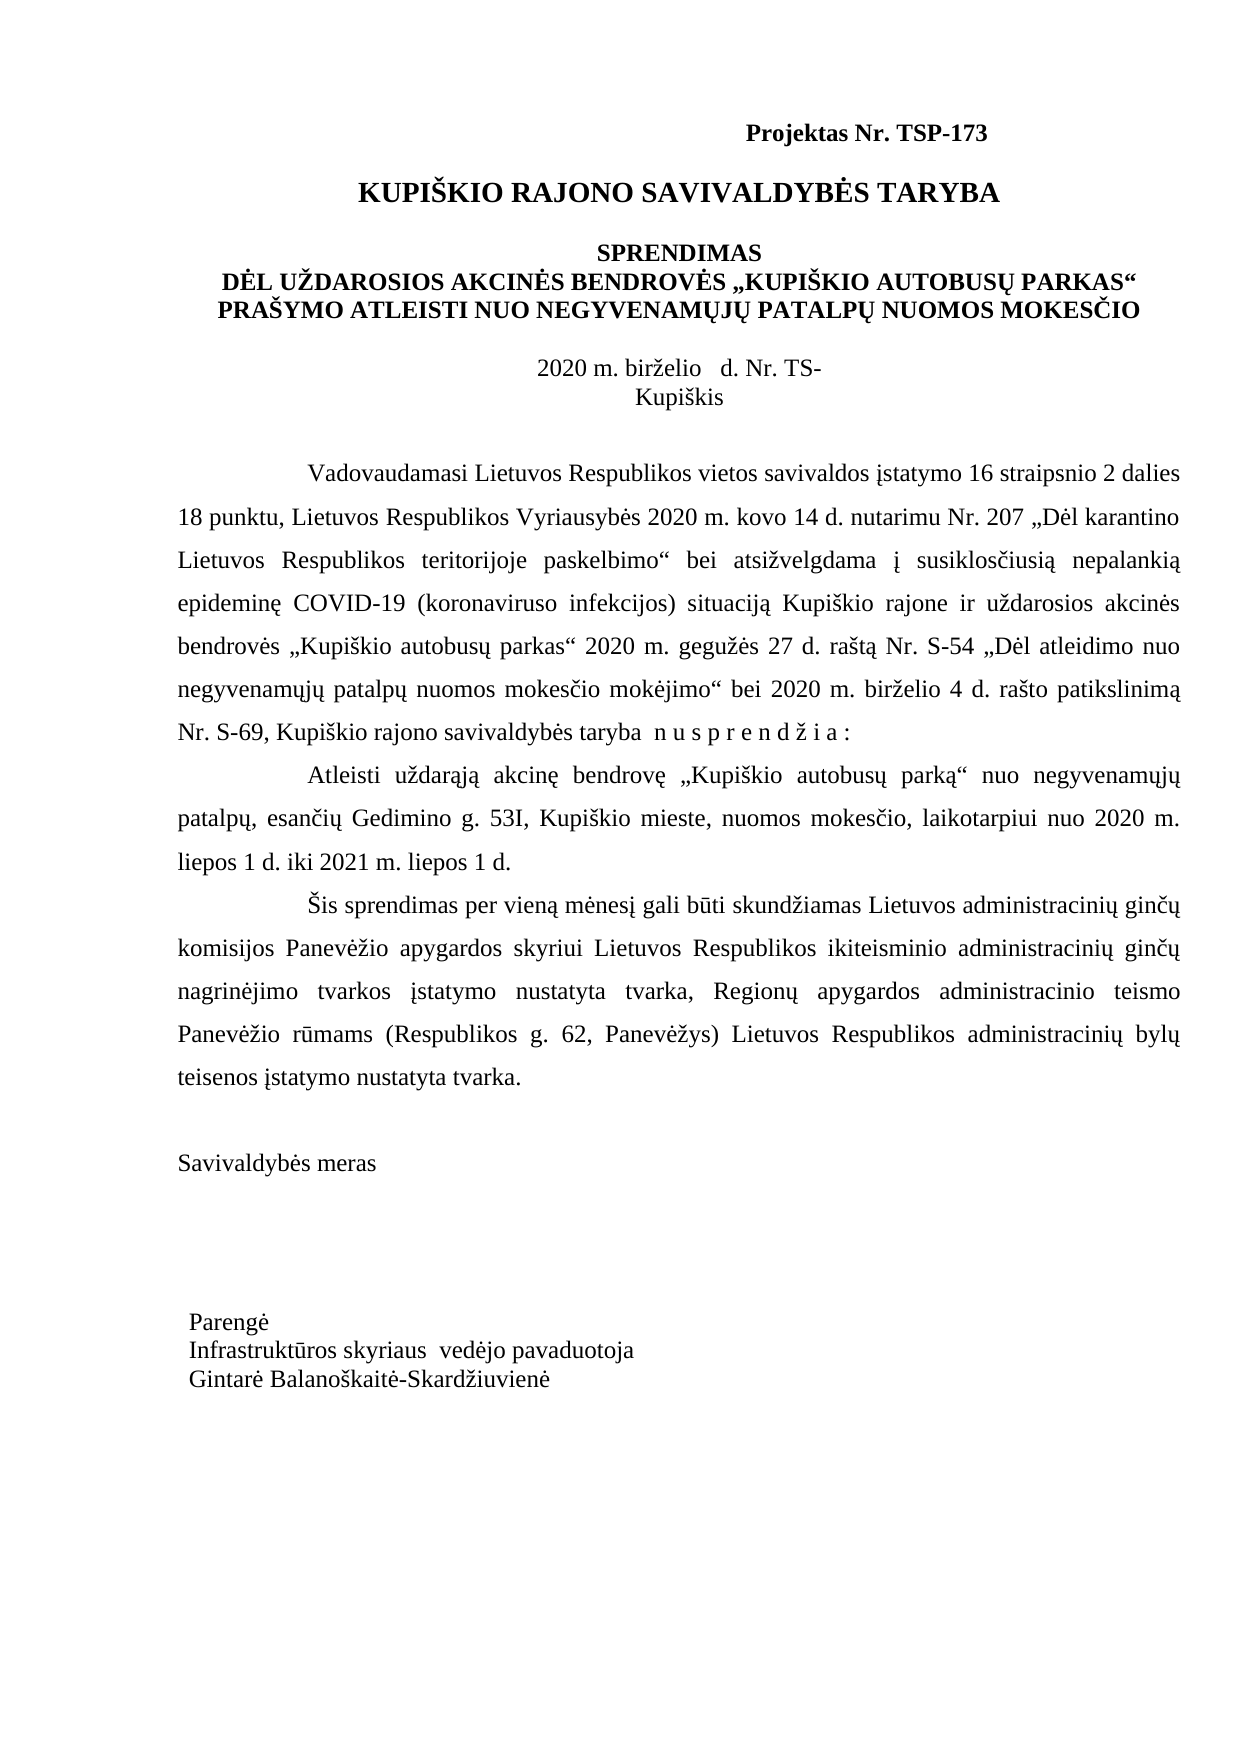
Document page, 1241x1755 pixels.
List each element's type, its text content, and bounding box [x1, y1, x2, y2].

table_header Parengė [177, 1307, 886, 1335]
table_cell [177, 1393, 886, 1422]
table_cell Infrastruktūros skyriaus vedėjo pavaduotoja [177, 1335, 886, 1364]
text Vadovaudamasi Lietuvos Respublikos vietos savivaldos įstatymo 16 straipsnio 2 dalies 18 punktu, Lietuvos Respublikos Vyriausybės 2020 m. kovo 14 d. nutarimu Nr. 207 „Dėl karantino Lietuvos Respublikos teritorijoje paskelbimo“ bei atsižvelgdama į susiklosčiusią nepalankią epideminę COVID-19 (koronaviruso infekcijos) situaciją Kupiškio rajone ir uždarosios akcinės bendrovės „Kupiškio autobusų parkas“ 2020 m. gegužės 27 d. raštą Nr. S-54 „Dėl atleidimo nuo negyvenamųjų patalpų nuomos mokesčio mokėjimo“ bei 2020 m. birželio 4 d. rašto patikslinimą Nr. S-69, Kupiškio rajono savivaldybės taryba n u s p r e n d ž i a : [177, 458, 1181, 746]
text Kupiškis [177, 382, 1181, 410]
text DĖL UŽDAROSIOS AKCINĖS BENDROVĖS „KUPIŠKIO AUTOBUSŲ PARKAS“ PRAŠYMO ATLEISTI NUO NEGYVENAMŲJŲ PATALPŲ NUOMOS MOKESČIO [177, 267, 1181, 324]
text KUPIŠKIO RAJONO SAVIVALDYBĖS TARYBA [177, 176, 1181, 209]
table_cell Gintarė Balanoškaitė-Skardžiuvienė [177, 1364, 886, 1393]
text Atleisti uždarąją akcinę bendrovę „Kupiškio autobusų parką“ nuo negyvenamųjų patalpų, esančių Gedimino g. 53I, Kupiškio mieste, nuomos mokesčio, laikotarpiui nuo 2020 m. liepos 1 d. iki 2021 m. liepos 1 d. [177, 760, 1181, 875]
text Šis sprendimas per vieną mėnesį gali būti skundžiamas Lietuvos administracinių ginčų komisijos Panevėžio apygardos skyriui Lietuvos Respublikos ikiteisminio administracinių ginčų nagrinėjimo tvarkos įstatymo nustatyta tvarka, Regionų apygardos administracinio teismo Panevėžio rūmams (Respublikos g. 62, Panevėžys) Lietuvos Respublikos administracinių bylų teisenos įstatymo nustatyta tvarka. [177, 890, 1181, 1091]
text Projektas Nr. TSP-173 [177, 118, 1181, 147]
text SPRENDIMAS [177, 238, 1181, 267]
text Savivaldybės meras [177, 1148, 1181, 1177]
text 2020 m. birželio d. Nr. TS- [177, 353, 1181, 382]
